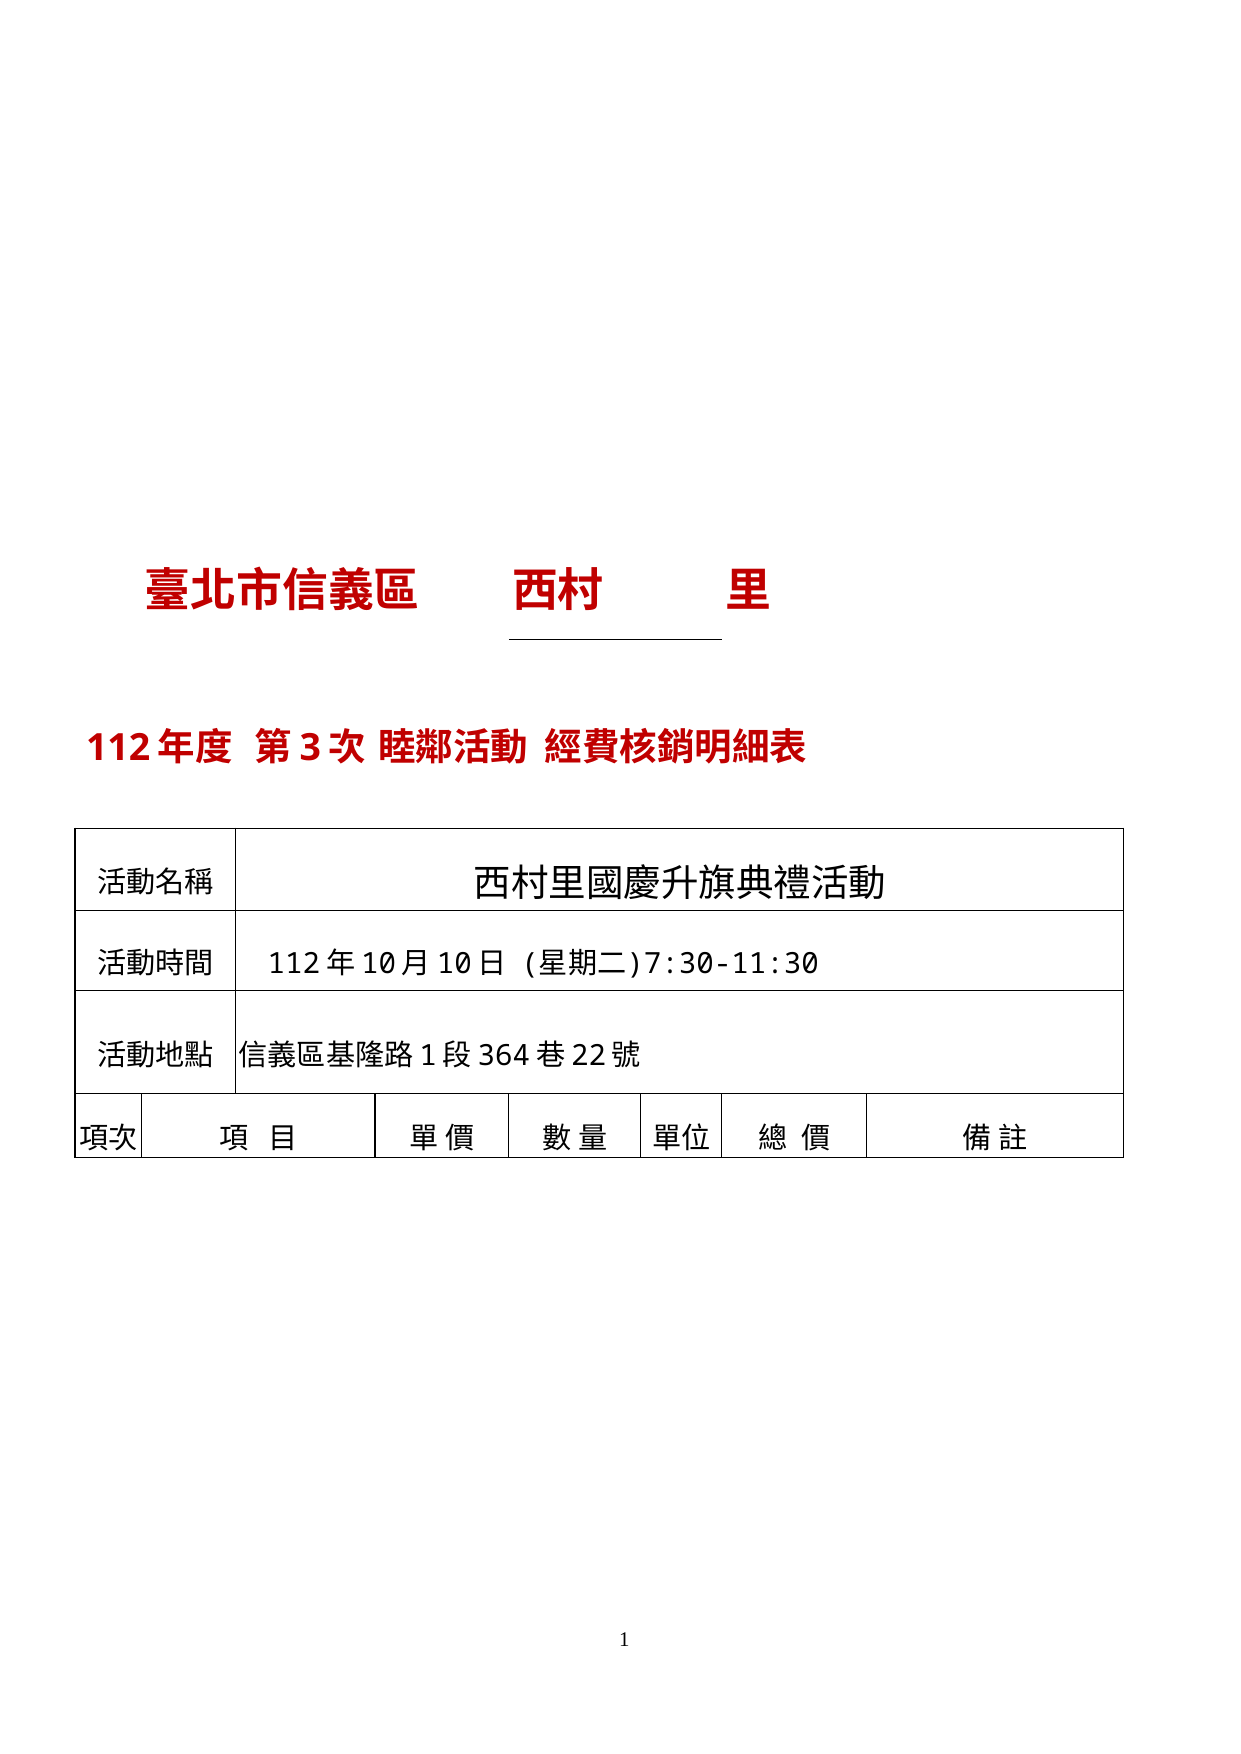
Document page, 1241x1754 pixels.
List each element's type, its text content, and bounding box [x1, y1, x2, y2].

table_cell [142, 765, 235, 827]
table_cell [375, 765, 509, 827]
table_header 西村 [509, 514, 722, 639]
table_cell [235, 765, 375, 827]
table_cell 單位 [641, 1094, 721, 1157]
table_cell [75, 765, 142, 827]
table_cell [75, 639, 142, 702]
table_cell 活動時間 [76, 911, 235, 990]
table_cell [509, 765, 641, 827]
table_cell 第3次 [235, 703, 375, 765]
table_cell [509, 640, 641, 702]
table_cell 睦鄰活動 經費核銷明細表 [375, 703, 1123, 765]
table_cell 活動地點 [76, 991, 235, 1093]
table_cell [722, 765, 867, 827]
table_cell 總 價 [722, 1094, 866, 1157]
table_cell [867, 639, 1123, 702]
table_cell [235, 639, 375, 702]
table_cell 西村里國慶升旗典禮活動 [236, 829, 1123, 910]
table_cell 信義區基隆路1段364巷22號 [236, 991, 1123, 1093]
table_cell [641, 765, 722, 827]
table_cell 備 註 [867, 1094, 1123, 1157]
table_header 里 [722, 514, 867, 639]
table_header [75, 514, 142, 639]
table_cell 數 量 [509, 1094, 640, 1157]
table_cell 項 目 [142, 1094, 374, 1157]
table_cell [641, 640, 722, 702]
table_cell [375, 639, 509, 702]
table_cell 項次 [76, 1094, 141, 1157]
table_cell 活動名稱 [76, 829, 235, 910]
table_cell [142, 639, 235, 702]
table_cell 112年10月10日 (星期二)7:30-11:30 [236, 911, 1123, 990]
table_cell [867, 765, 1123, 827]
table_cell 112年度 [75, 703, 235, 765]
table_header 臺北市信義區 [142, 514, 509, 639]
table_cell [722, 639, 867, 702]
table_cell 單 價 [376, 1094, 508, 1157]
table_header [867, 514, 1123, 639]
